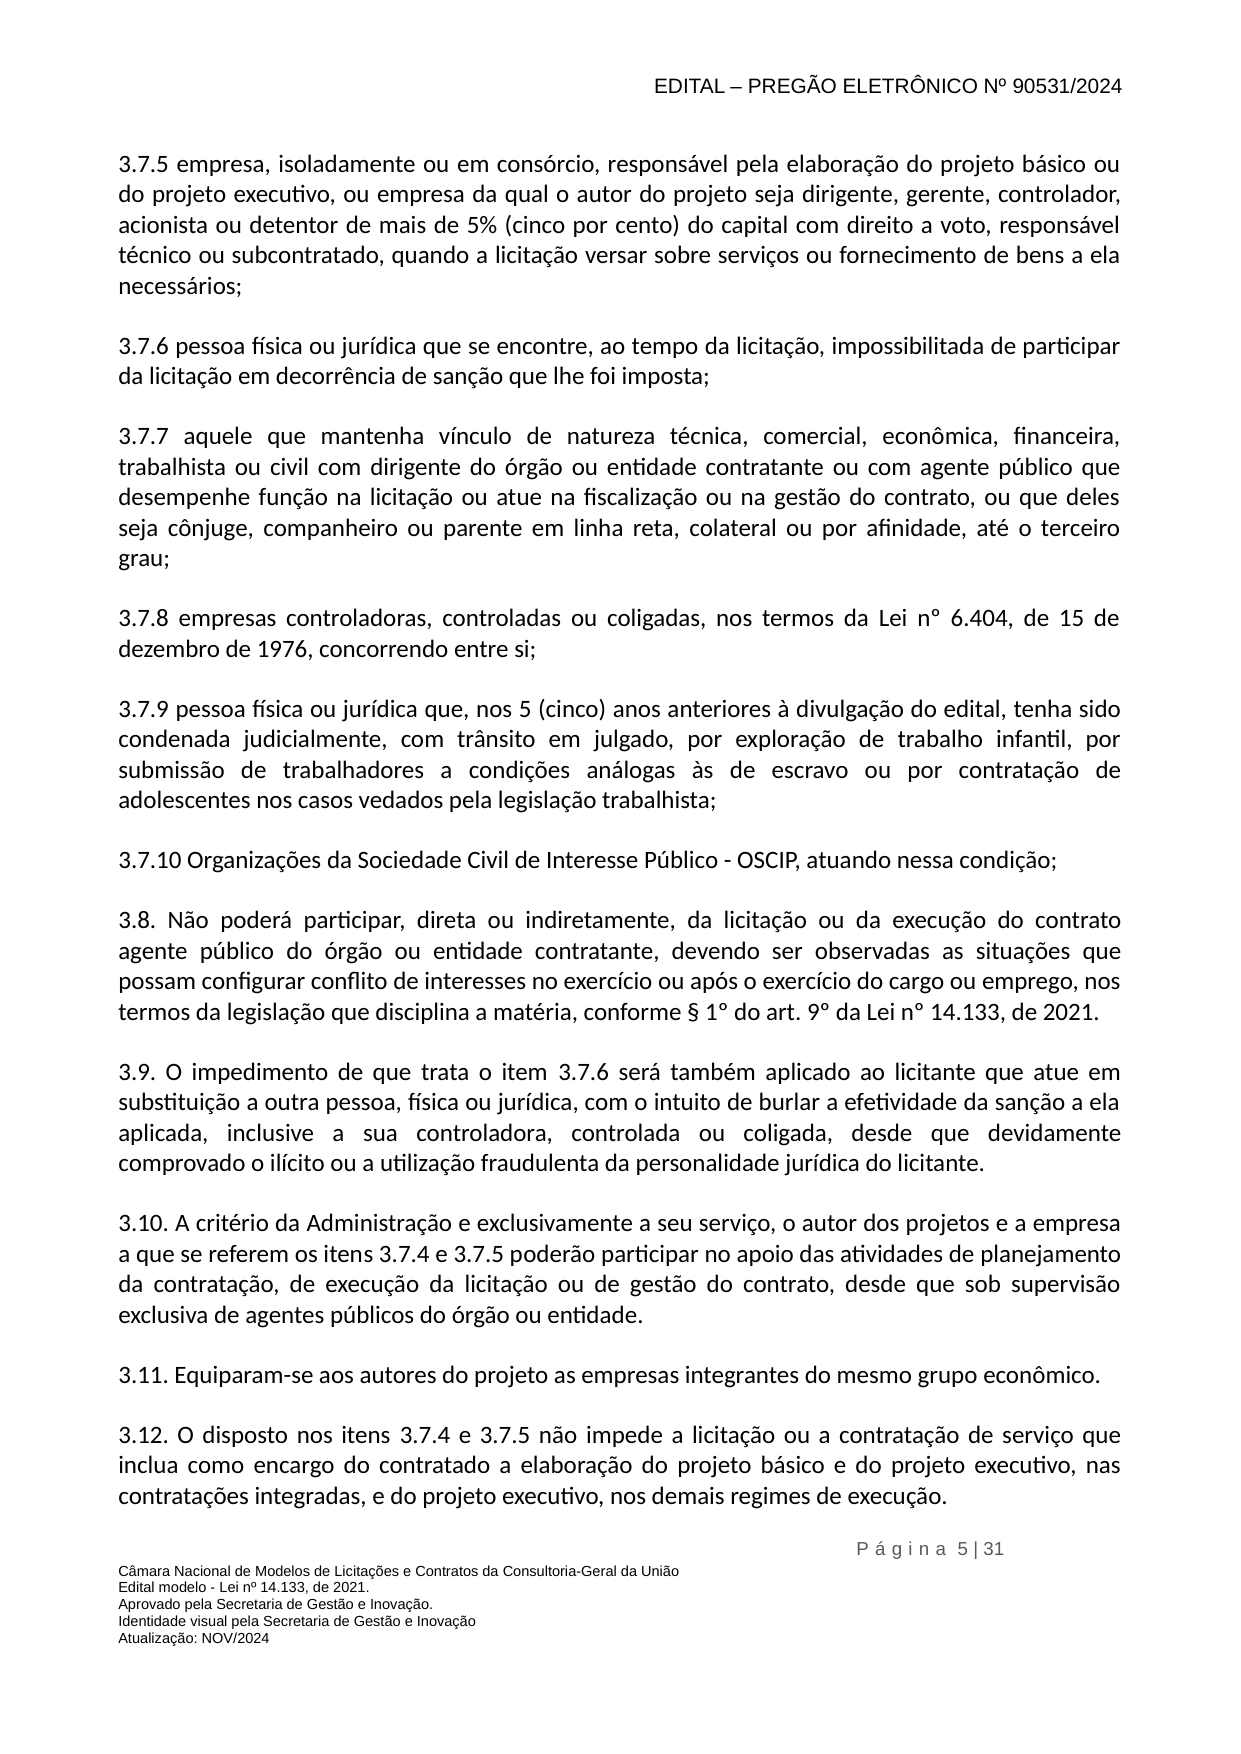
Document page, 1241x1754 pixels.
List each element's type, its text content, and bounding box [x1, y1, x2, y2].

text 3.8. Não poderá participar, direta ou indiretamente, da licitação ou da execução do contrato agente público do órgão ou entidade contratante, devendo ser observadas as situações que possam configurar conflito de interesses no exercício ou após o exercício do cargo ou emprego, nos termos da legislação que disciplina a matéria, conforme § 1º do art. 9º da Lei nº 14.133, de 2021. [118, 904, 1122, 1027]
text 3.7.5 empresa, isoladamente ou em consórcio, responsável pela elaboração do projeto básico ou do projeto executivo, ou empresa da qual o autor do projeto seja dirigente, gerente, controlador, acionista ou detentor de mais de 5% (cinco por cento) do capital com direito a voto, responsável técnico ou subcontratado, quando a licitação versar sobre serviços ou fornecimento de bens a ela necessários; [118, 148, 1122, 300]
text 3.10. A critério da Administração e exclusivamente a seu serviço, o autor dos projetos e a empresa a que se referem os itens 3.7.4 e 3.7.5 poderão participar no apoio das atividades de planejamento da contratação, de execução da licitação ou de gestão do contrato, desde que sob supervisão exclusiva de agentes públicos do órgão ou entidade. [118, 1208, 1122, 1330]
text 3.11. Equiparam-se aos autores do projeto as empresas integrantes do mesmo grupo econômico. [118, 1359, 1122, 1390]
text 3.7.8 empresas controladoras, controladas ou coligadas, nos termos da Lei nº 6.404, de 15 de dezembro de 1976, concorrendo entre si; [118, 602, 1122, 663]
text 3.7.7 aquele que mantenha vínculo de natureza técnica, comercial, econômica, financeira, trabalhista ou civil com dirigente do órgão ou entidade contratante ou com agente público que desempenhe função na licitação ou atue na fiscalização ou na gestão do contrato, ou que deles seja cônjuge, companheiro ou parente em linha reta, colateral ou por afinidade, até o terceiro grau; [118, 420, 1122, 573]
text 3.9. O impedimento de que trata o item 3.7.6 será também aplicado ao licitante que atue em substituição a outra pessoa, física ou jurídica, com o intuito de burlar a efetividade da sanção a ela aplicada, inclusive a sua controladora, controlada ou coligada, desde que devidamente comprovado o ilícito ou a utilização fraudulenta da personalidade jurídica do licitante. [118, 1056, 1122, 1178]
text 3.7.9 pessoa física ou jurídica que, nos 5 (cinco) anos anteriores à divulgação do edital, tenha sido condenada judicialmente, com trânsito em julgado, por exploração de trabalho infantil, por submissão de trabalhadores a condições análogas às de escravo ou por contratação de adolescentes nos casos vedados pela legislação trabalhista; [118, 693, 1122, 815]
text 3.7.6 pessoa física ou jurídica que se encontre, ao tempo da licitação, impossibilitada de participar da licitação em decorrência de sanção que lhe foi imposta; [118, 330, 1122, 391]
text 3.7.10 Organizações da Sociedade Civil de Interesse Público - OSCIP, atuando nessa condição; [118, 844, 1122, 875]
text 3.12. O disposto nos itens 3.7.4 e 3.7.5 não impede a licitação ou a contratação de serviço que inclua como encargo do contratado a elaboração do projeto básico e do projeto executivo, nas contratações integradas, e do projeto executivo, nos demais regimes de execução. [118, 1419, 1122, 1511]
